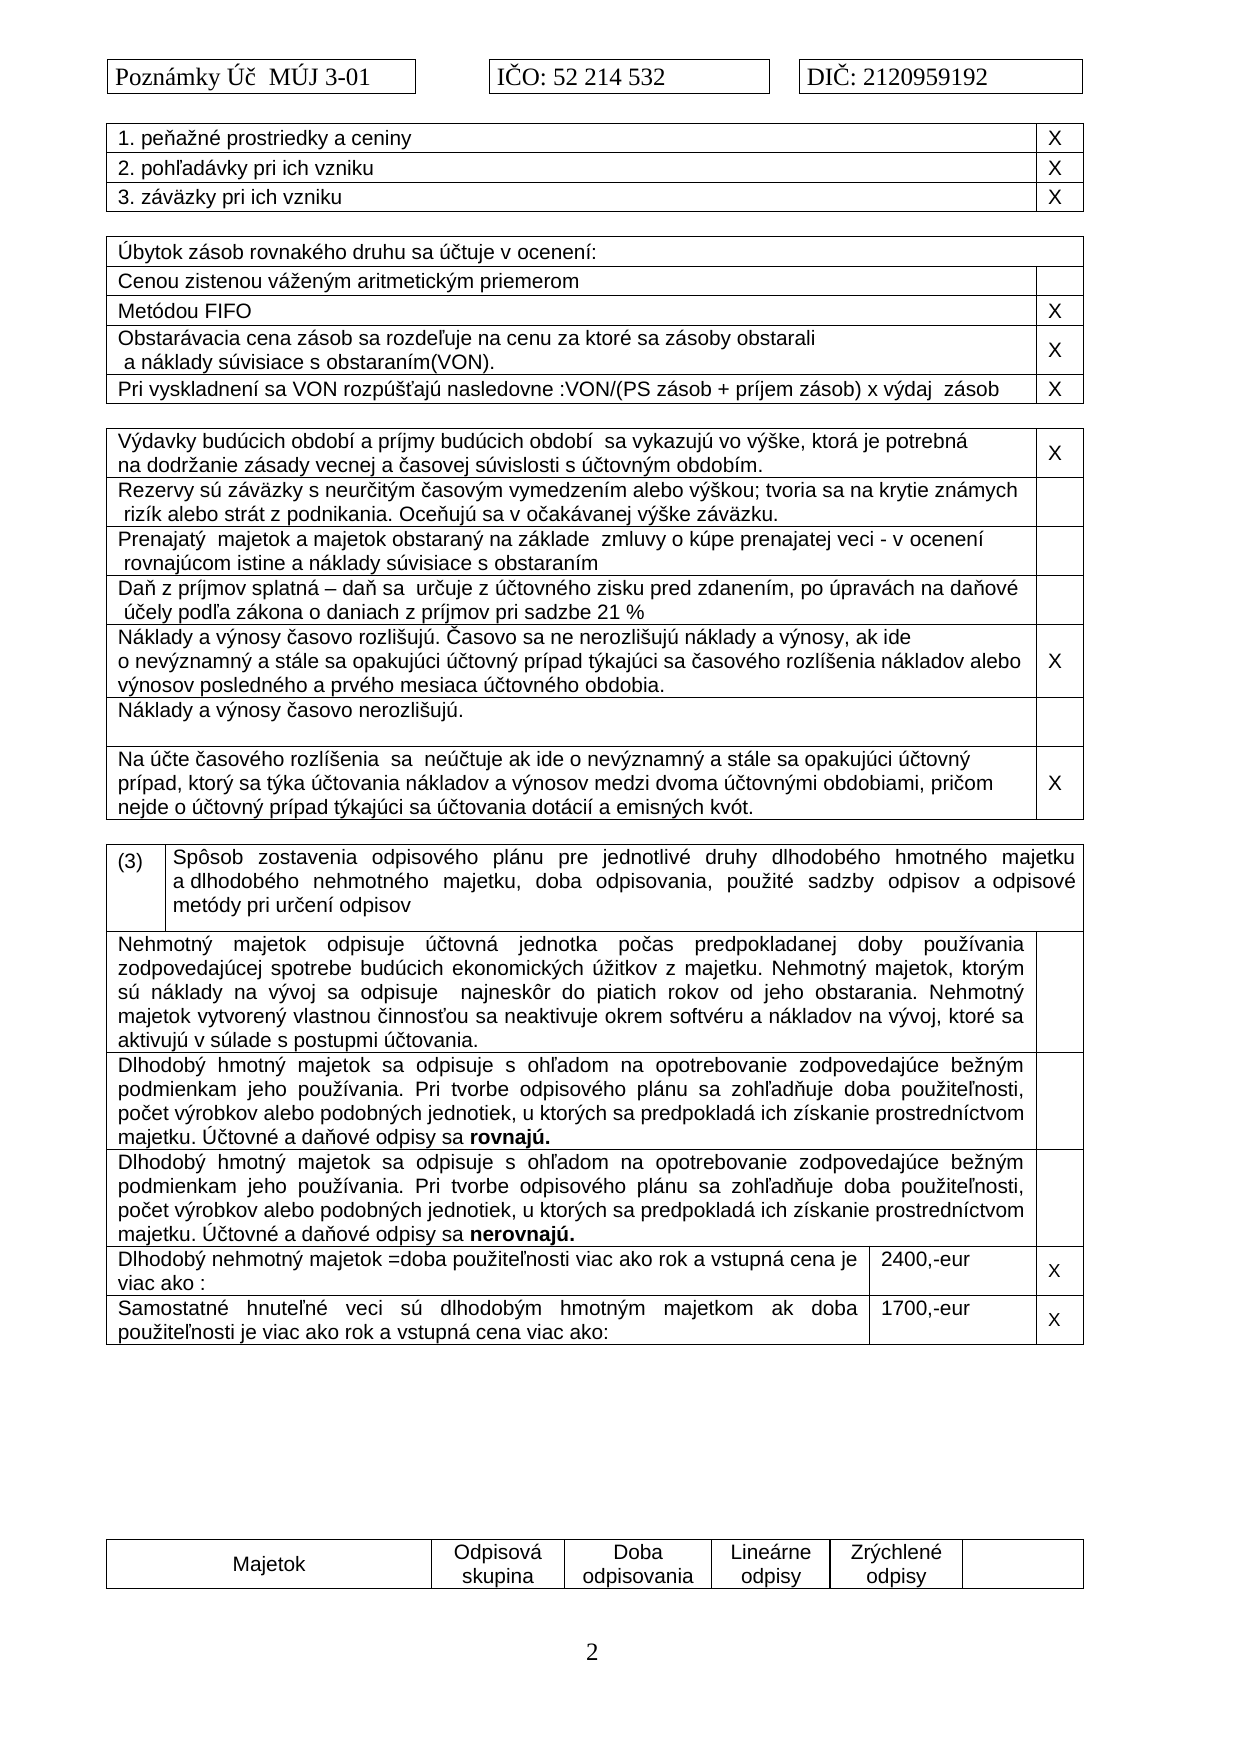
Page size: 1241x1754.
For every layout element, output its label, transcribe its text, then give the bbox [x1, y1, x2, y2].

table_cell Prenajatý majetok a majetok obstaraný na základe zmluvy o kúpe prenajatej veci - v ocenení rovnajúcom istine a náklady súvisiace s obstaraním [107, 527, 1036, 575]
table_cell [1037, 478, 1083, 526]
table_header [107, 845, 165, 931]
table_cell X [1037, 747, 1083, 819]
table_header Úbytok zásob rovnakého druhu sa účtuje v ocenení: [107, 237, 1083, 266]
table_cell 1. peňažné prostriedky a ceniny [107, 124, 1036, 152]
table_cell X [1037, 1296, 1083, 1343]
table_cell [1037, 932, 1083, 1052]
table_cell Cenou zistenou váženým aritmetickým priemerom [107, 267, 1036, 295]
table_header Doba odpisovania [565, 1540, 711, 1588]
table_cell X [1037, 183, 1083, 211]
table_cell Samostatné hnuteľné veci sú dlhodobým hmotným majetkom ak doba použiteľnosti je viac ako rok a vstupná cena viac ako: [107, 1296, 869, 1343]
table_cell 2. pohľadávky pri ich vzniku [107, 153, 1036, 182]
table_header Výdavky budúcich období a príjmy budúcich období sa vykazujú vo výške, ktorá je potrebná na dodržanie zásady vecnej a časovej súvislosti s účtovným obdobím. [107, 429, 1036, 477]
table_cell Náklady a výnosy časovo nerozlišujú. [107, 698, 1036, 746]
table_cell Daň z príjmov splatná – daň sa určuje z účtovného zisku pred zdanením, po úpravách na daňové účely podľa zákona o daniach z príjmov pri sadzbe 21 % [107, 576, 1036, 624]
table_cell [1037, 576, 1083, 624]
table_header Lineárne odpisy [712, 1540, 829, 1588]
table_cell Na účte časového rozlíšenia sa neúčtuje ak ide o nevýznamný a stále sa opakujúci účtovný prípad, ktorý sa týka účtovania nákladov a výnosov medzi dvoma účtovnými obdobiami, pričom nejde o účtovný prípad týkajúci sa účtovania dotácií a emisných kvót. [107, 747, 1036, 819]
table_cell Pri vyskladnení sa VON rozpúšťajú nasledovne :VON/(PS zásob + príjem zásob) x výdaj zásob [107, 375, 1036, 403]
table_cell [1037, 267, 1083, 295]
table_cell X [1037, 124, 1083, 152]
table_header X [1037, 429, 1083, 477]
table_cell [1037, 1150, 1083, 1246]
table_cell Rezervy sú záväzky s neurčitým časovým vymedzením alebo výškou; tvoria sa na krytie známych rizík alebo strát z podnikania. Oceňujú sa v očakávanej výške záväzku. [107, 478, 1036, 526]
table_cell 2400,-eur [870, 1247, 1036, 1294]
table_cell X [1037, 153, 1083, 182]
table_cell Dlhodobý hmotný majetok sa odpisuje s ohľadom na opotrebovanie zodpovedajúce bežným podmienkam jeho používania. Pri tvorbe odpisového plánu sa zohľadňuje doba použiteľnosti, počet výrobkov alebo podobných jednotiek, u ktorých sa predpokladá ich získanie prostredníctvom majetku. Účtovné a daňové odpisy sa nerovnajú. [107, 1150, 1036, 1246]
table_cell Nehmotný majetok odpisuje účtovná jednotka počas predpokladanej doby používania zodpovedajúcej spotrebe budúcich ekonomických úžitkov z majetku. Nehmotný majetok, ktorým sú náklady na vývoj sa odpisuje najneskôr do piatich rokov od jeho obstarania. Nehmotný majetok vytvorený vlastnou činnosťou sa neaktivuje okrem softvéru a nákladov na vývoj, ktoré sa aktivujú v súlade s postupmi účtovania. [107, 932, 1036, 1052]
table_cell Náklady a výnosy časovo rozlišujú. Časovo sa ne nerozlišujú náklady a výnosy, ak ide o nevýznamný a stále sa opakujúci účtovný prípad týkajúci sa časového rozlíšenia nákladov alebo výnosov posledného a prvého mesiaca účtovného obdobia. [107, 625, 1036, 697]
table_cell Dlhodobý nehmotný majetok =doba použiteľnosti viac ako rok a vstupná cena je viac ako : [107, 1247, 869, 1294]
table_cell Metódou FIFO [107, 296, 1036, 325]
table_cell X [1037, 326, 1083, 374]
table_cell X [1037, 296, 1083, 325]
table_cell [1037, 698, 1083, 746]
table_cell X [1037, 1247, 1083, 1294]
table_header [963, 1540, 1083, 1588]
table_cell X [1037, 375, 1083, 403]
table_header Spôsob zostavenia odpisového plánu pre jednotlivé druhy dlhodobého hmotného majetku a dlhodobého nehmotného majetku, doba odpisovania, použité sadzby odpisov a odpisové metódy pri určení odpisov [166, 845, 1083, 931]
table_cell [1037, 1053, 1083, 1149]
table_cell 1700,-eur [870, 1296, 1036, 1343]
table_cell 3. záväzky pri ich vzniku [107, 183, 1036, 211]
table_cell Dlhodobý hmotný majetok sa odpisuje s ohľadom na opotrebovanie zodpovedajúce bežným podmienkam jeho používania. Pri tvorbe odpisového plánu sa zohľadňuje doba použiteľnosti, počet výrobkov alebo podobných jednotiek, u ktorých sa predpokladá ich získanie prostredníctvom majetku. Účtovné a daňové odpisy sa rovnajú. [107, 1053, 1036, 1149]
table_cell Obstarávacia cena zásob sa rozdeľuje na cenu za ktoré sa zásoby obstarali a náklady súvisiace s obstaraním(VON). [107, 326, 1036, 374]
table_header Majetok [107, 1540, 431, 1588]
table_header Zrýchlené odpisy [831, 1540, 962, 1588]
table_cell X [1037, 625, 1083, 697]
table_cell [1037, 527, 1083, 575]
table_header Odpisová skupina [432, 1540, 564, 1588]
